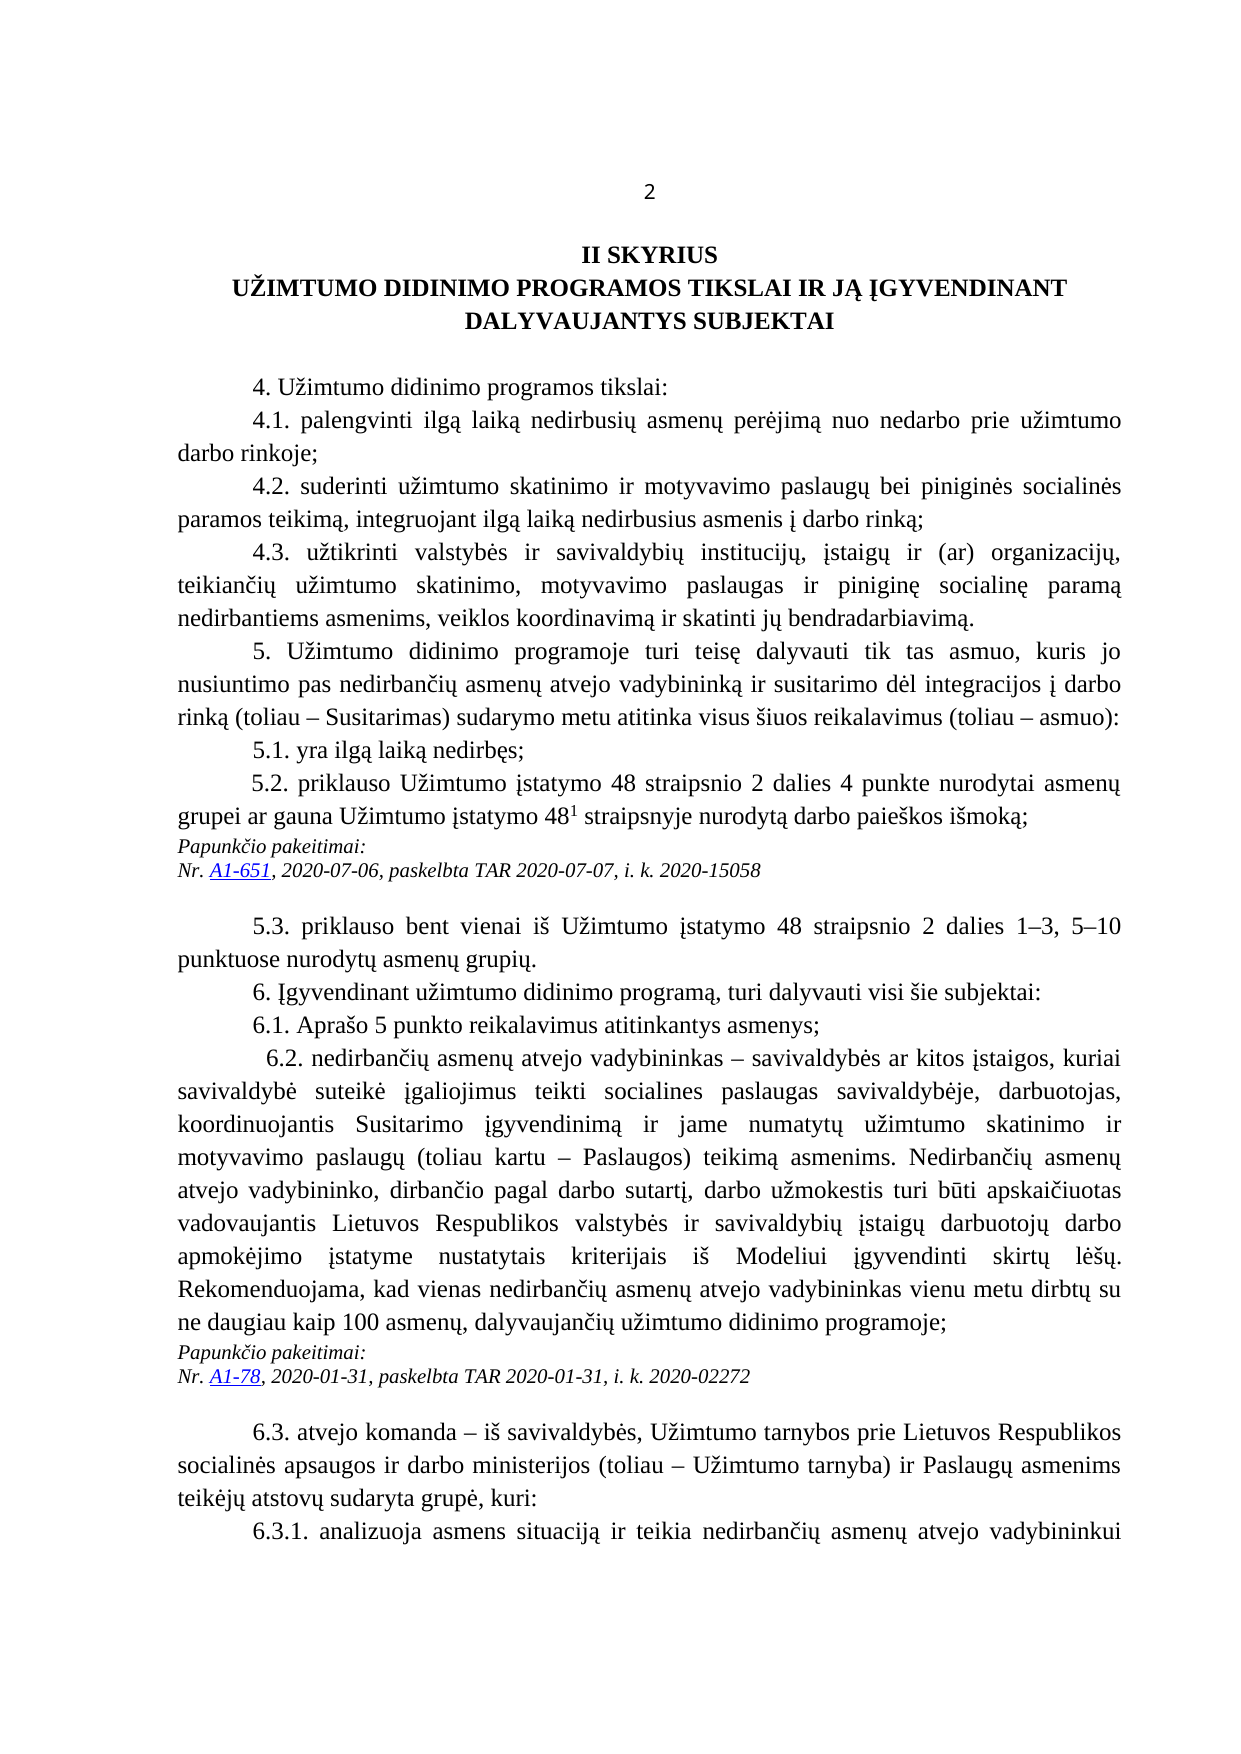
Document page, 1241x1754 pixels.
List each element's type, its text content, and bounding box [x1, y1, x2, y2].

text 6.1. Aprašo 5 punkto reikalavimus atitinkantys asmenys; [177, 1010, 1122, 1039]
text 4.3. užtikrinti valstybės ir savivaldybių institucijų, įstaigų ir (ar) organizacijų, teikiančių užimtumo skatinimo, motyvavimo paslaugas ir piniginę socialinę paramą nedirbantiems asmenims, veiklos koordinavimą ir skatinti jų bendradarbiavimą. [177, 537, 1122, 632]
text 4.2. suderinti užimtumo skatinimo ir motyvavimo paslaugų bei piniginės socialinės paramos teikimą, integruojant ilgą laiką nedirbusius asmenis į darbo rinką; [177, 471, 1122, 533]
text Papunkčio pakeitimai: [177, 834, 1122, 858]
text Nr. A1-78, 2020-01-31, paskelbta TAR 2020-01-31, i. k. 2020-02272 [177, 1364, 1122, 1388]
text 5. Užimtumo didinimo programoje turi teisę dalyvauti tik tas asmuo, kuris jo nusiuntimo pas nedirbančių asmenų atvejo vadybininką ir susitarimo dėl integracijos į darbo rinką (toliau – Susitarimas) sudarymo metu atitinka visus šiuos reikalavimus (toliau – asmuo): [177, 636, 1122, 731]
text Nr. A1-651, 2020-07-06, paskelbta TAR 2020-07-07, i. k. 2020-15058 [177, 858, 1122, 882]
text 5.3. priklauso bent vienai iš Užimtumo įstatymo 48 straipsnio 2 dalies 1–3, 5–10 punktuose nurodytų asmenų grupių. [177, 911, 1122, 973]
text 4. Užimtumo didinimo programos tikslai: [177, 372, 1122, 401]
text II SKYRIUS [177, 240, 1122, 268]
text UŽIMTUMO DIDINIMO PROGRAMOS TIKSLAI IR JĄ ĮGYVENDINANT DALYVAUJANTYS SUBJEKTAI [177, 273, 1122, 334]
text 5.2. priklauso Užimtumo įstatymo 48 straipsnio 2 dalies 4 punkte nurodytai asmenų grupei ar gauna Užimtumo įstatymo 481 straipsnyje nurodytą darbo paieškos išmoką; [177, 768, 1122, 830]
text 6.2. nedirbančių asmenų atvejo vadybininkas – savivaldybės ar kitos įstaigos, kuriai savivaldybė suteikė įgaliojimus teikti socialines paslaugas savivaldybėje, darbuotojas, koordinuojantis Susitarimo įgyvendinimą ir jame numatytų užimtumo skatinimo ir motyvavimo paslaugų (toliau kartu – Paslaugos) teikimą asmenims. Nedirbančių asmenų atvejo vadybininko, dirbančio pagal darbo sutartį, darbo užmokestis turi būti apskaičiuotas vadovaujantis Lietuvos Respublikos valstybės ir savivaldybių įstaigų darbuotojų darbo apmokėjimo įstatyme nustatytais kriterijais iš Modeliui įgyvendinti skirtų lėšų. Rekomenduojama, kad vienas nedirbančių asmenų atvejo vadybininkas vienu metu dirbtų su ne daugiau kaip 100 asmenų, dalyvaujančių užimtumo didinimo programoje; [177, 1043, 1122, 1336]
text 6.3. atvejo komanda – iš savivaldybės, Užimtumo tarnybos prie Lietuvos Respublikos socialinės apsaugos ir darbo ministerijos (toliau – Užimtumo tarnyba) ir Paslaugų asmenims teikėjų atstovų sudaryta grupė, kuri: [177, 1417, 1122, 1512]
text 6.3.1. analizuoja asmens situaciją ir teikia nedirbančių asmenų atvejo vadybininkui [177, 1516, 1122, 1545]
text 6. Įgyvendinant užimtumo didinimo programą, turi dalyvauti visi šie subjektai: [177, 977, 1122, 1006]
text Papunkčio pakeitimai: [177, 1340, 1122, 1364]
text 5.1. yra ilgą laiką nedirbęs; [177, 735, 1122, 764]
text 4.1. palengvinti ilgą laiką nedirbusių asmenų perėjimą nuo nedarbo prie užimtumo darbo rinkoje; [177, 405, 1122, 467]
